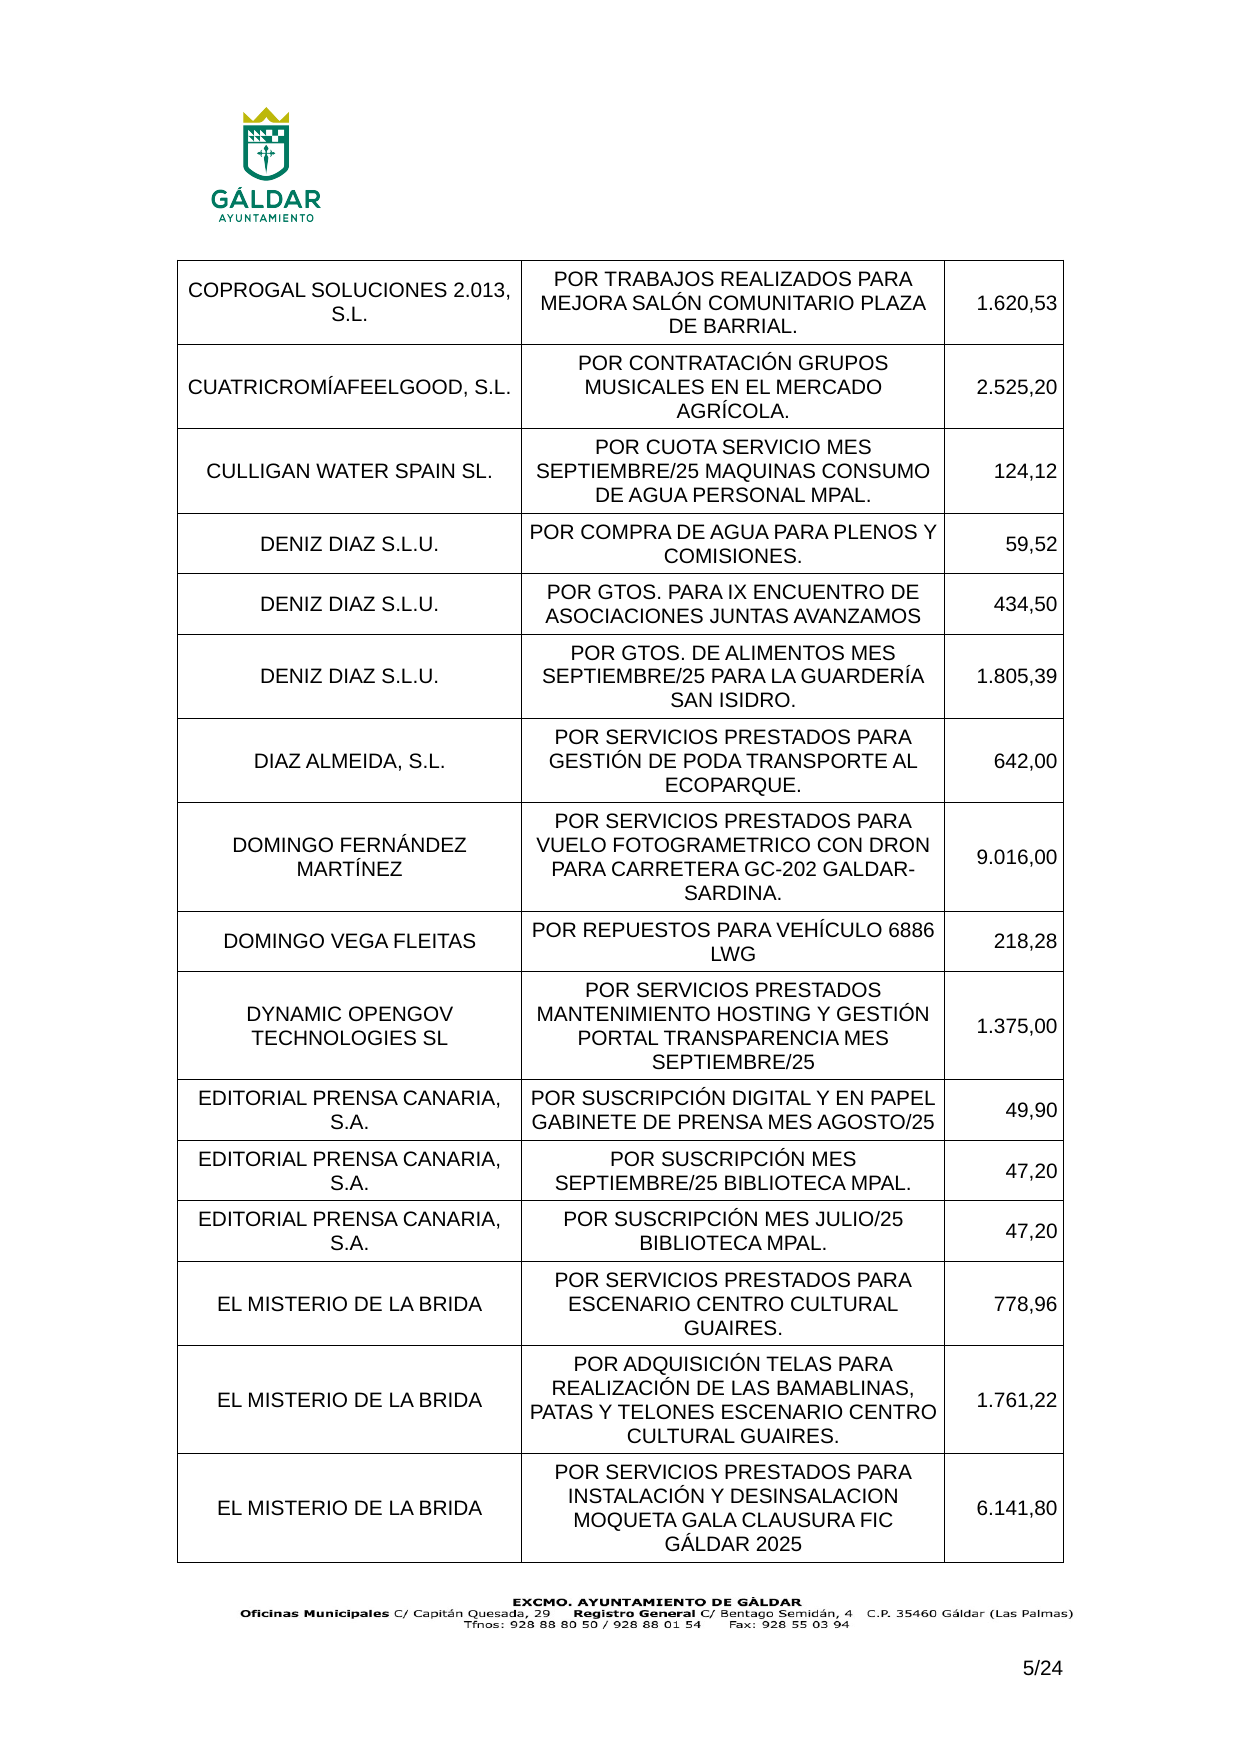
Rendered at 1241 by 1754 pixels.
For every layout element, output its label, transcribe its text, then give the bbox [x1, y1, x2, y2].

table_cell POR CONTRATACIÓN GRUPOS MUSICALES EN EL MERCADO AGRÍCOLA. [522, 345, 944, 428]
table_cell 6.141,80 [945, 1454, 1063, 1562]
table_cell POR GTOS. DE ALIMENTOS MES SEPTIEMBRE/25 PARA LA GUARDERÍA SAN ISIDRO. [522, 635, 944, 718]
table_cell 642,00 [945, 719, 1063, 802]
table_cell POR SERVICIOS PRESTADOS PARA VUELO FOTOGRAMETRICO CON DRON PARA CARRETERA GC-202 GALDAR-SARDINA. [522, 803, 944, 911]
table_cell 1.761,22 [945, 1346, 1063, 1453]
table_cell 47,20 [945, 1201, 1063, 1261]
table_cell CUATRICROMÍAFEELGOOD, S.L. [178, 345, 521, 428]
table_cell 218,28 [945, 912, 1063, 971]
table_cell POR CUOTA SERVICIO MES SEPTIEMBRE/25 MAQUINAS CONSUMO DE AGUA PERSONAL MPAL. [522, 429, 944, 513]
table_cell 434,50 [945, 574, 1063, 633]
table_cell POR SERVICIOS PRESTADOS PARA ESCENARIO CENTRO CULTURAL GUAIRES. [522, 1262, 944, 1345]
table_cell DENIZ DIAZ S.L.U. [178, 574, 521, 633]
table_cell EDITORIAL PRENSA CANARIA, S.A. [178, 1080, 521, 1140]
table_cell POR ADQUISICIÓN TELAS PARA REALIZACIÓN DE LAS BAMABLINAS, PATAS Y TELONES ESCENARIO CENTRO CULTURAL GUAIRES. [522, 1346, 944, 1453]
table_cell 9.016,00 [945, 803, 1063, 911]
table_cell DOMINGO VEGA FLEITAS [178, 912, 521, 971]
table_cell 2.525,20 [945, 345, 1063, 428]
table_cell POR SERVICIOS PRESTADOS PARA INSTALACIÓN Y DESINSALACION MOQUETA GALA CLAUSURA FIC GÁLDAR 2025 [522, 1454, 944, 1562]
picture [252, 1597, 1074, 1629]
table_cell 59,52 [945, 514, 1063, 573]
table_cell 1.375,00 [945, 972, 1063, 1079]
table_cell EL MISTERIO DE LA BRIDA [178, 1346, 521, 1453]
picture [189, 78, 342, 259]
table_cell EDITORIAL PRENSA CANARIA, S.A. [178, 1141, 521, 1200]
table_cell POR SERVICIOS PRESTADOS PARA GESTIÓN DE PODA TRANSPORTE AL ECOPARQUE. [522, 719, 944, 802]
table_cell 778,96 [945, 1262, 1063, 1345]
table_cell POR SERVICIOS PRESTADOS MANTENIMIENTO HOSTING Y GESTIÓN PORTAL TRANSPARENCIA MES SEPTIEMBRE/25 [522, 972, 944, 1079]
table_cell POR SUSCRIPCIÓN DIGITAL Y EN PAPEL GABINETE DE PRENSA MES AGOSTO/25 [522, 1080, 944, 1140]
table_cell EL MISTERIO DE LA BRIDA [178, 1454, 521, 1562]
table_cell DENIZ DIAZ S.L.U. [178, 514, 521, 573]
table_cell CULLIGAN WATER SPAIN SL. [178, 429, 521, 513]
table_cell 124,12 [945, 429, 1063, 513]
table_cell COPROGAL SOLUCIONES 2.013, S.L. [178, 261, 521, 344]
table_cell DIAZ ALMEIDA, S.L. [178, 719, 521, 802]
table_cell EDITORIAL PRENSA CANARIA, S.A. [178, 1201, 521, 1261]
table_cell 1.620,53 [945, 261, 1063, 344]
table_cell POR COMPRA DE AGUA PARA PLENOS Y COMISIONES. [522, 514, 944, 573]
table_cell DENIZ DIAZ S.L.U. [178, 635, 521, 718]
table_cell POR TRABAJOS REALIZADOS PARA MEJORA SALÓN COMUNITARIO PLAZA DE BARRIAL. [522, 261, 944, 344]
table_cell DOMINGO FERNÁNDEZ MARTÍNEZ [178, 803, 521, 911]
table_cell DYNAMIC OPENGOV TECHNOLOGIES SL [178, 972, 521, 1079]
table_cell POR GTOS. PARA IX ENCUENTRO DE ASOCIACIONES JUNTAS AVANZAMOS [522, 574, 944, 633]
table_cell 47,20 [945, 1141, 1063, 1200]
table_cell POR SUSCRIPCIÓN MES JULIO/25 BIBLIOTECA MPAL. [522, 1201, 944, 1261]
table_cell EL MISTERIO DE LA BRIDA [178, 1262, 521, 1345]
table_cell 49,90 [945, 1080, 1063, 1140]
table_cell 1.805,39 [945, 635, 1063, 718]
table_cell POR REPUESTOS PARA VEHÍCULO 6886 LWG [522, 912, 944, 971]
table_cell POR SUSCRIPCIÓN MES SEPTIEMBRE/25 BIBLIOTECA MPAL. [522, 1141, 944, 1200]
